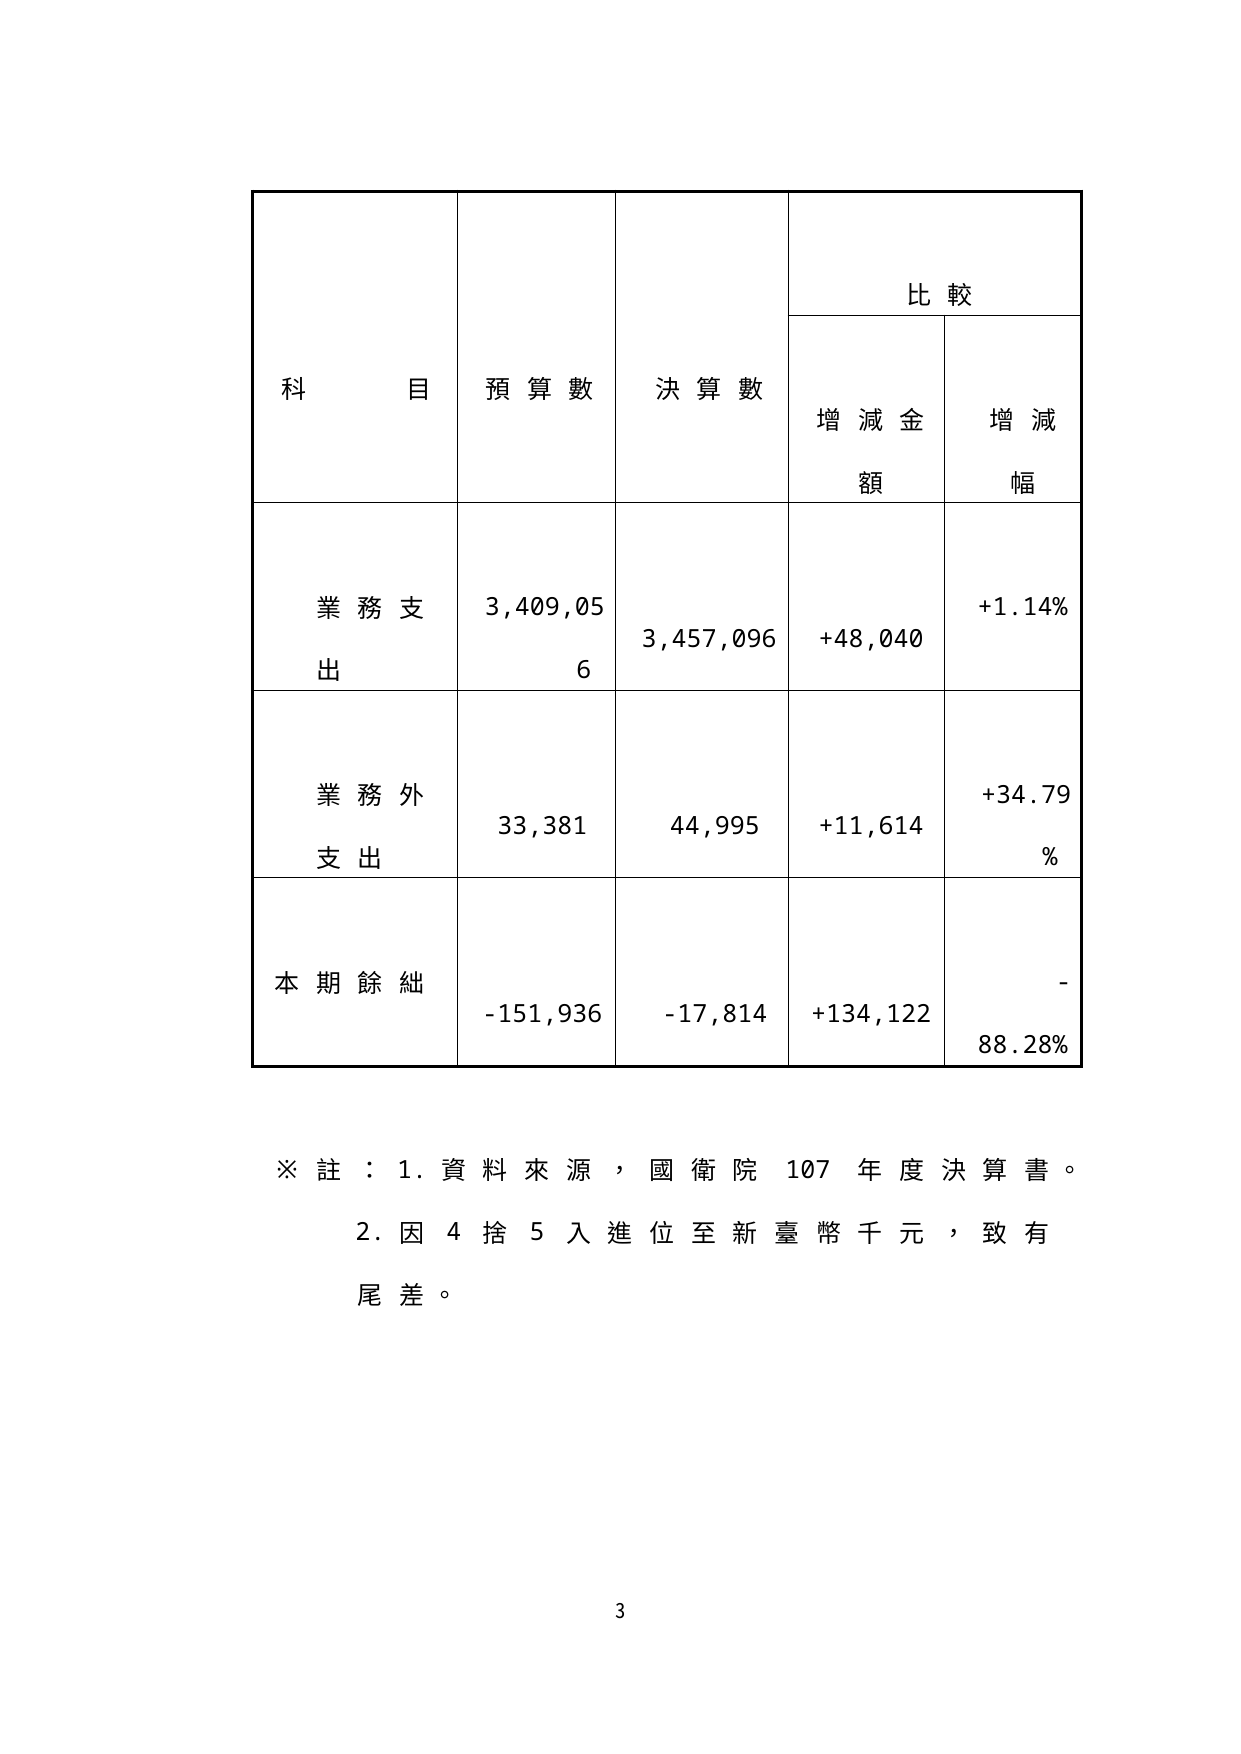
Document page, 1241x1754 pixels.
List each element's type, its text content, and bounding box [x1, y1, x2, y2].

table_cell +1.14% [945, 503, 1080, 689]
table_cell -88.28% [945, 878, 1080, 1064]
table_cell +34.79% [945, 691, 1080, 877]
table_cell -151,936 [458, 878, 615, 1064]
table_cell +48,040 [789, 503, 944, 689]
table_cell 本期餘絀 [254, 878, 457, 1064]
table_header 決算數 [616, 193, 788, 502]
table_cell 業務外支出 [254, 691, 457, 877]
table_cell 3,457,096 [616, 503, 788, 689]
table_cell -17,814 [616, 878, 788, 1064]
table_cell 增減幅 [945, 316, 1080, 502]
table_cell +134,122 [789, 878, 944, 1064]
text ※註：1.資料來源，國衛院107年度決算書。 [244, 1127, 1060, 1189]
table_cell +11,614 [789, 691, 944, 877]
table_header 科 目 [254, 193, 457, 502]
table_cell 業務支出 [254, 503, 457, 689]
table_cell 增減金額 [789, 316, 944, 502]
table_cell 44,995 [616, 691, 788, 877]
table_header 預算數 [458, 193, 615, 502]
table_cell 3,409,056 [458, 503, 615, 689]
text 2.因4捨5入進位至新臺幣千元，致有尾差。 [319, 1189, 1060, 1314]
table_cell 33,381 [458, 691, 615, 877]
table_header 比較 [789, 193, 1080, 314]
